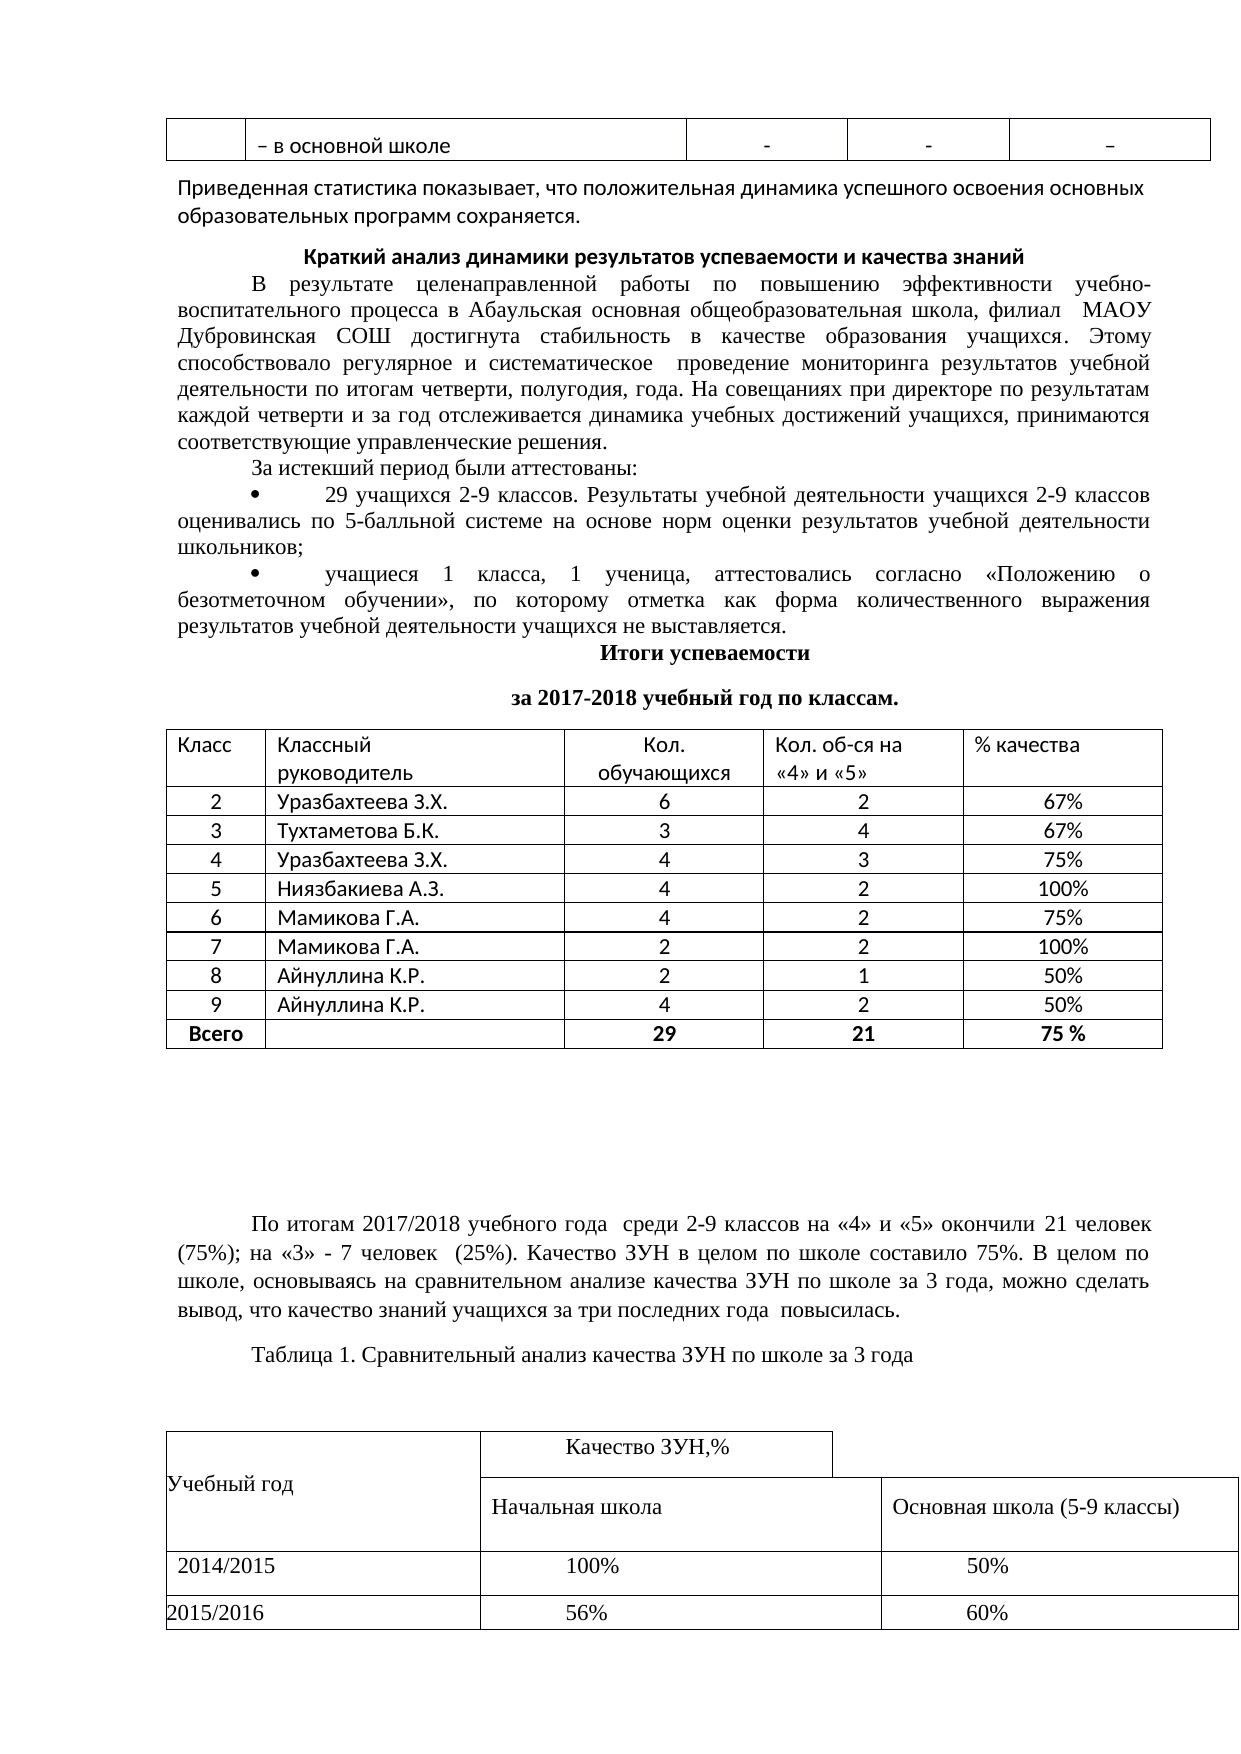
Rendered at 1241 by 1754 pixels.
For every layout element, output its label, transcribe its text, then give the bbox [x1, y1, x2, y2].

table_cell Основная школа (5-9 классы) [882, 1478, 1238, 1551]
table_cell Начальная школа [481, 1478, 881, 1551]
table_cell 2 [764, 874, 963, 902]
table_cell 2 [764, 787, 963, 815]
table_cell 3 [167, 816, 265, 844]
table_cell 50% [882, 1552, 1238, 1595]
text За истекший период были аттестованы: [177, 454, 1152, 481]
table_cell [266, 1020, 564, 1048]
table_header % качества [964, 730, 1162, 786]
table_cell 7 [167, 933, 265, 960]
table_cell Айнуллина К.Р. [266, 961, 564, 989]
table_cell 75% [964, 845, 1162, 873]
table_cell 21 [764, 1020, 963, 1048]
text Приведенная статистика показывает, что положительная динамика успешного освоения основных образовательных программ сохраняется. [177, 173, 1152, 229]
table_header Качество ЗУН,% [481, 1432, 832, 1477]
table_header Класс [167, 730, 265, 786]
table_cell 4 [565, 991, 763, 1018]
table_cell – в основной школе [246, 119, 686, 160]
table_cell 2 [764, 991, 963, 1018]
table_cell 60% [882, 1596, 1238, 1629]
table_cell 75 % [964, 1020, 1162, 1048]
table_cell Мамикова Г.А. [266, 933, 564, 960]
table_cell Мамикова Г.А. [266, 903, 564, 931]
text По итогам 2017/2018 учебного года среди 2-9 классов на «4» и «5» окончили 21 человек (75%); на «3» - 7 человек (25%). Качество ЗУН в целом по школе составило 75%. В целом по школе, основываясь на сравнительном анализе качества ЗУН по школе за 3 года, можно сделать вывод, что качество знаний учащихся за три последних года повысилась. [177, 1210, 1152, 1322]
list Итоги успеваемости [258, 639, 1152, 665]
table_cell 4 [167, 845, 265, 873]
table_cell 2014/2015 [167, 1552, 480, 1595]
table_cell 4 [764, 816, 963, 844]
table_cell 2 [764, 933, 963, 960]
table_cell 67% [964, 816, 1162, 844]
table_cell 2 [764, 903, 963, 931]
table_cell 3 [764, 845, 963, 873]
table_cell 1 [764, 961, 963, 989]
table_cell - [848, 119, 1009, 160]
table_cell Тухтаметова Б.К. [266, 816, 564, 844]
table_cell 100% [964, 874, 1162, 902]
table_header Кол. об-ся на «4» и «5» [764, 730, 963, 786]
table_cell 4 [565, 903, 763, 931]
table_cell – [1010, 119, 1210, 160]
list учащиеся 1 класса, 1 ученица, аттестовались согласно «Положению о безотметочном обучении», по которому отметка как форма количественного выражения результатов учебной деятельности учащихся не выставляется. [177, 560, 1152, 639]
table_cell 5 [167, 874, 265, 902]
table_cell Всего [167, 1020, 265, 1048]
table_cell 9 [167, 991, 265, 1018]
table_cell - [687, 119, 847, 160]
table_cell 6 [565, 787, 763, 815]
table_cell 29 [565, 1020, 763, 1048]
table_cell 8 [167, 961, 265, 989]
table_cell 2015/2016 [167, 1596, 480, 1629]
table_cell 4 [565, 874, 763, 902]
table_header Классный руководитель [266, 730, 564, 786]
table_cell Уразбахтеева З.Х. [266, 845, 564, 873]
table_header Кол. обучающихся [565, 730, 763, 786]
table_cell 2 [167, 787, 265, 815]
list 29 учащихся 2-9 классов. Результаты учебной деятельности учащихся 2-9 классов оценивались по 5-балльной системе на основе норм оценки результатов учебной деятельности школьников; [177, 481, 1152, 560]
table_cell 50% [964, 961, 1162, 989]
table_cell Уразбахтеева З.Х. [266, 787, 564, 815]
table_cell 3 [565, 816, 763, 844]
table_cell 50% [964, 991, 1162, 1018]
table_cell 56% [481, 1596, 881, 1629]
table_cell 75% [964, 903, 1162, 931]
table_cell Айнуллина К.Р. [266, 991, 564, 1018]
text Краткий анализ динамики результатов успеваемости и качества знаний [177, 242, 1152, 270]
table_cell 100% [481, 1552, 881, 1595]
text Таблица 1. Сравнительный анализ качества ЗУН по школе за 3 года [177, 1341, 1152, 1367]
text В результате целенаправленной работы по повышению эффективности учебно-воспитательного процесса в Абаульская основная общеобразовательная школа, филиал МАОУ Дубровинская СОШ достигнута стабильность в качестве образования учащихся. Этому способствовало регулярное и систематическое проведение мониторинга результатов учебной деятельности по итогам четверти, полугодия, года. На совещаниях при директоре по результатам каждой четверти и за год отслеживается динамика учебных достижений учащихся, принимаются соответствующие управленческие решения. [177, 270, 1152, 454]
table_cell 100% [964, 933, 1162, 960]
table_cell 4 [565, 845, 763, 873]
table_cell 67% [964, 787, 1162, 815]
table_cell Ниязбакиева А.З. [266, 874, 564, 902]
table_cell [167, 119, 245, 160]
list за 2017-2018 учебный год по классам. [258, 684, 1152, 710]
table_cell 2 [565, 933, 763, 960]
table_cell 6 [167, 903, 265, 931]
table_header Учебный год [167, 1432, 480, 1551]
table_cell 2 [565, 961, 763, 989]
